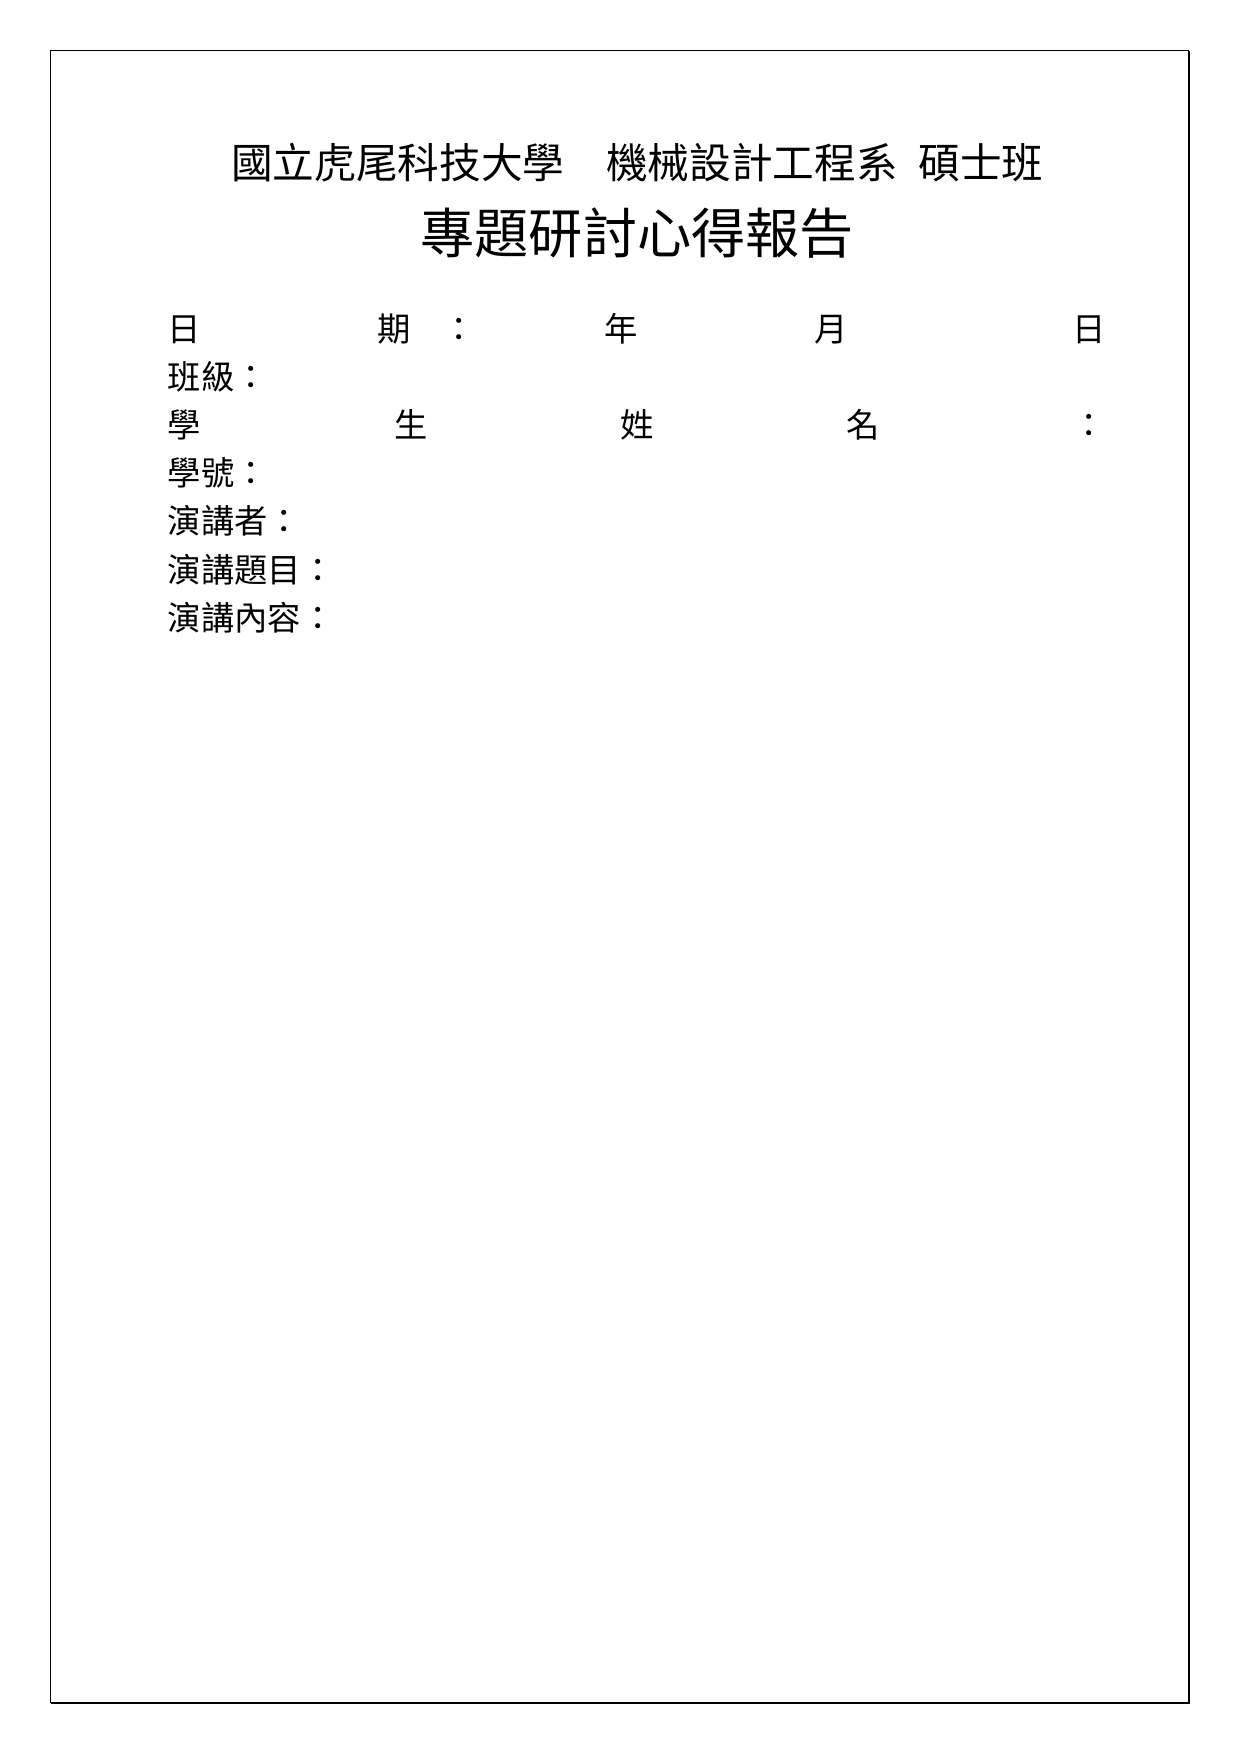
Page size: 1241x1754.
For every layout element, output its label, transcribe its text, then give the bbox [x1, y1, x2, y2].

text 學生姓名： 學號： [168, 399, 1106, 495]
text 演講者： [168, 495, 1106, 543]
text 專題研討心得報告 [168, 190, 1106, 269]
text 國立虎尾科技大學 機械設計工程系 碩士班 [168, 130, 1106, 190]
text 日 期： 年 月 日 班級： [168, 302, 1106, 399]
text 演講內容： [168, 592, 1106, 640]
text 演講題目： [168, 543, 1106, 592]
